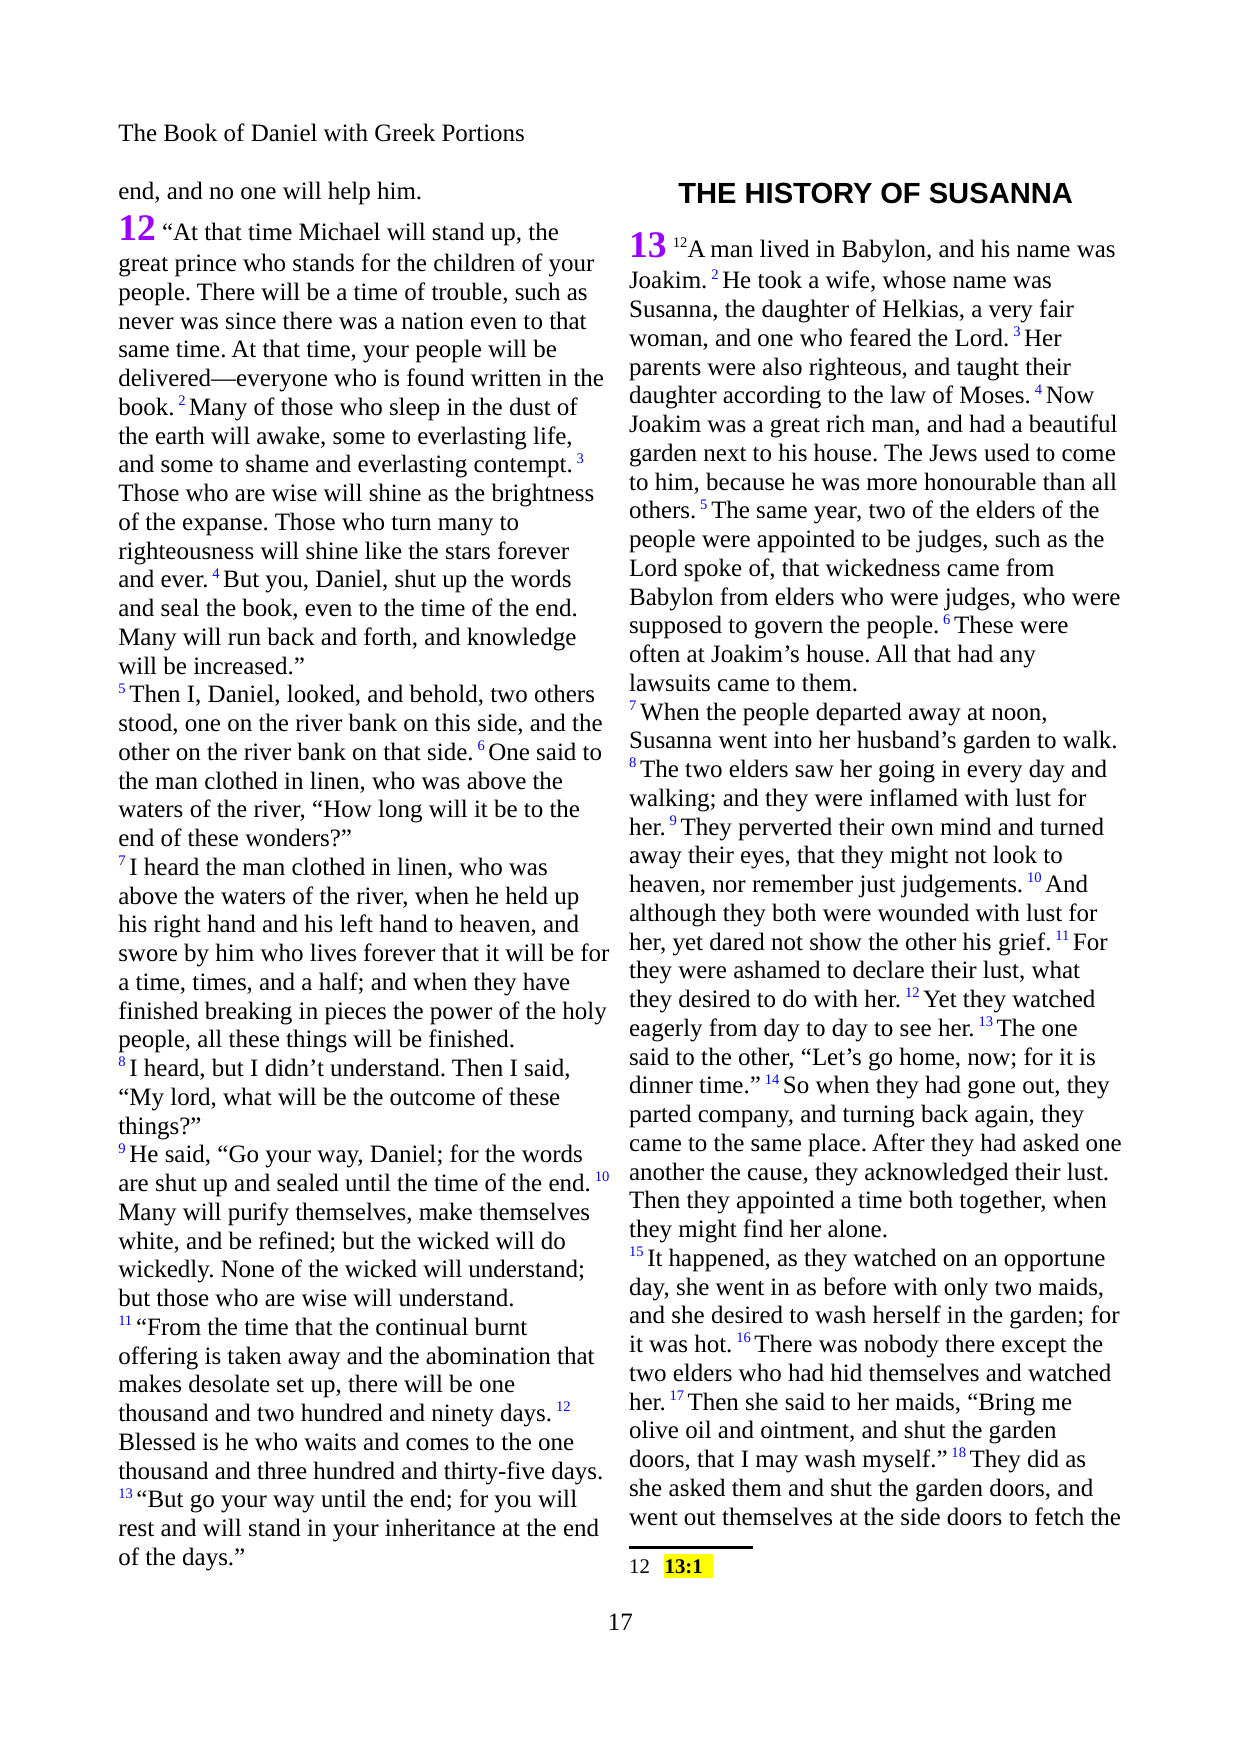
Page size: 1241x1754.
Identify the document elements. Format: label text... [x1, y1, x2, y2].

text 13:1 [629, 1553, 1122, 1578]
text 7 I heard the man clothed in linen, who was above the waters of the river, when he held up his right hand and his left hand to heaven, and swore by him who lives forever that it will be for a time, times, and a half; and when they have finished breaking in pieces the power of the holy people, all these things will be finished. [118, 852, 611, 1053]
text 15 It happened, as they watched on an opportune day, she went in as before with only two maids, and she desired to wash herself in the garden; for it was hot. 16 There was nobody there except the two elders who had hid themselves and watched her. 17 Then she said to her maids, “Bring me olive oil and ointment, and shut the garden doors, that I may wash myself.” 18 They did as she asked them and shut the garden doors, and went out themselves at the side doors to fetch the [629, 1243, 1122, 1531]
text 5 Then I, Daniel, looked, and behold, two others stood, one on the river bank on this side, and the other on the river bank on that side. 6 One said to the man clothed in linen, who was above the waters of the river, “How long will it be to the end of these wonders?” [118, 679, 611, 852]
text end, and no one will help him. [118, 176, 611, 205]
subtitle THE HISTORY OF SUSANNA [629, 176, 1122, 210]
text 12 “At that time Michael will stand up, the great prince who stands for the children of your people. There will be a time of trouble, such as never was since there was a nation even to that same time. At that time, your people will be delivered—everyone who is found written in the book. 2 Many of those who sleep in the dust of the earth will awake, some to everlasting life, and some to shame and everlasting contempt. 3 Those who are wise will shine as the brightness of the expanse. Those who turn many to righteousness will shine like the stars forever and ever. 4 But you, Daniel, shut up the words and seal the book, even to the time of the end. Many will run back and forth, and knowledge will be increased.” [118, 205, 611, 679]
text 8 I heard, but I didn’t understand. Then I said, “My lord, what will be the outcome of these things?” [118, 1053, 611, 1139]
text 13 “But go your way until the end; for you will rest and will stand in your inheritance at the end of the days.” [118, 1484, 611, 1571]
text 13 A man lived in Babylon, and his name was Joakim. 2 He took a wife, whose name was Susanna, the daughter of Helkias, a very fair woman, and one who feared the Lord. 3 Her parents were also righteous, and taught their daughter according to the law of Moses. 4 Now Joakim was a great rich man, and had a beautiful garden next to his house. The Jews used to come to him, because he was more honourable than all others. 5 The same year, two of the elders of the people were appointed to be judges, such as the Lord spoke of, that wickedness came from Babylon from elders who were judges, who were supposed to govern the people. 6 These were often at Joakim’s house. All that had any lawsuits came to them. [629, 222, 1122, 697]
text 7 When the people departed away at noon, Susanna went into her husband’s garden to walk. 8 The two elders saw her going in every day and walking; and they were inflamed with lust for her. 9 They perverted their own mind and turned away their eyes, that they might not look to heaven, nor remember just judgements. 10 And although they both were wounded with lust for her, yet dared not show the other his grief. 11 For they were ashamed to declare their lust, what they desired to do with her. 12 Yet they watched eagerly from day to day to see her. 13 The one said to the other, “Let’s go home, now; for it is dinner time.” 14 So when they had gone out, they parted company, and turning back again, they came to the same place. After they had asked one another the cause, they acknowledged their lust. Then they appointed a time both together, when they might find her alone. [629, 697, 1122, 1243]
text 11 “From the time that the continual burnt offering is taken away and the abomination that makes desolate set up, there will be one thousand and two hundred and ninety days. 12 Blessed is he who waits and comes to the one thousand and three hundred and thirty-five days. [118, 1312, 611, 1484]
text 9 He said, “Go your way, Daniel; for the words are shut up and sealed until the time of the end. 10 Many will purify themselves, make themselves white, and be refined; but the wicked will do wickedly. None of the wicked will understand; but those who are wise will understand. [118, 1139, 611, 1312]
